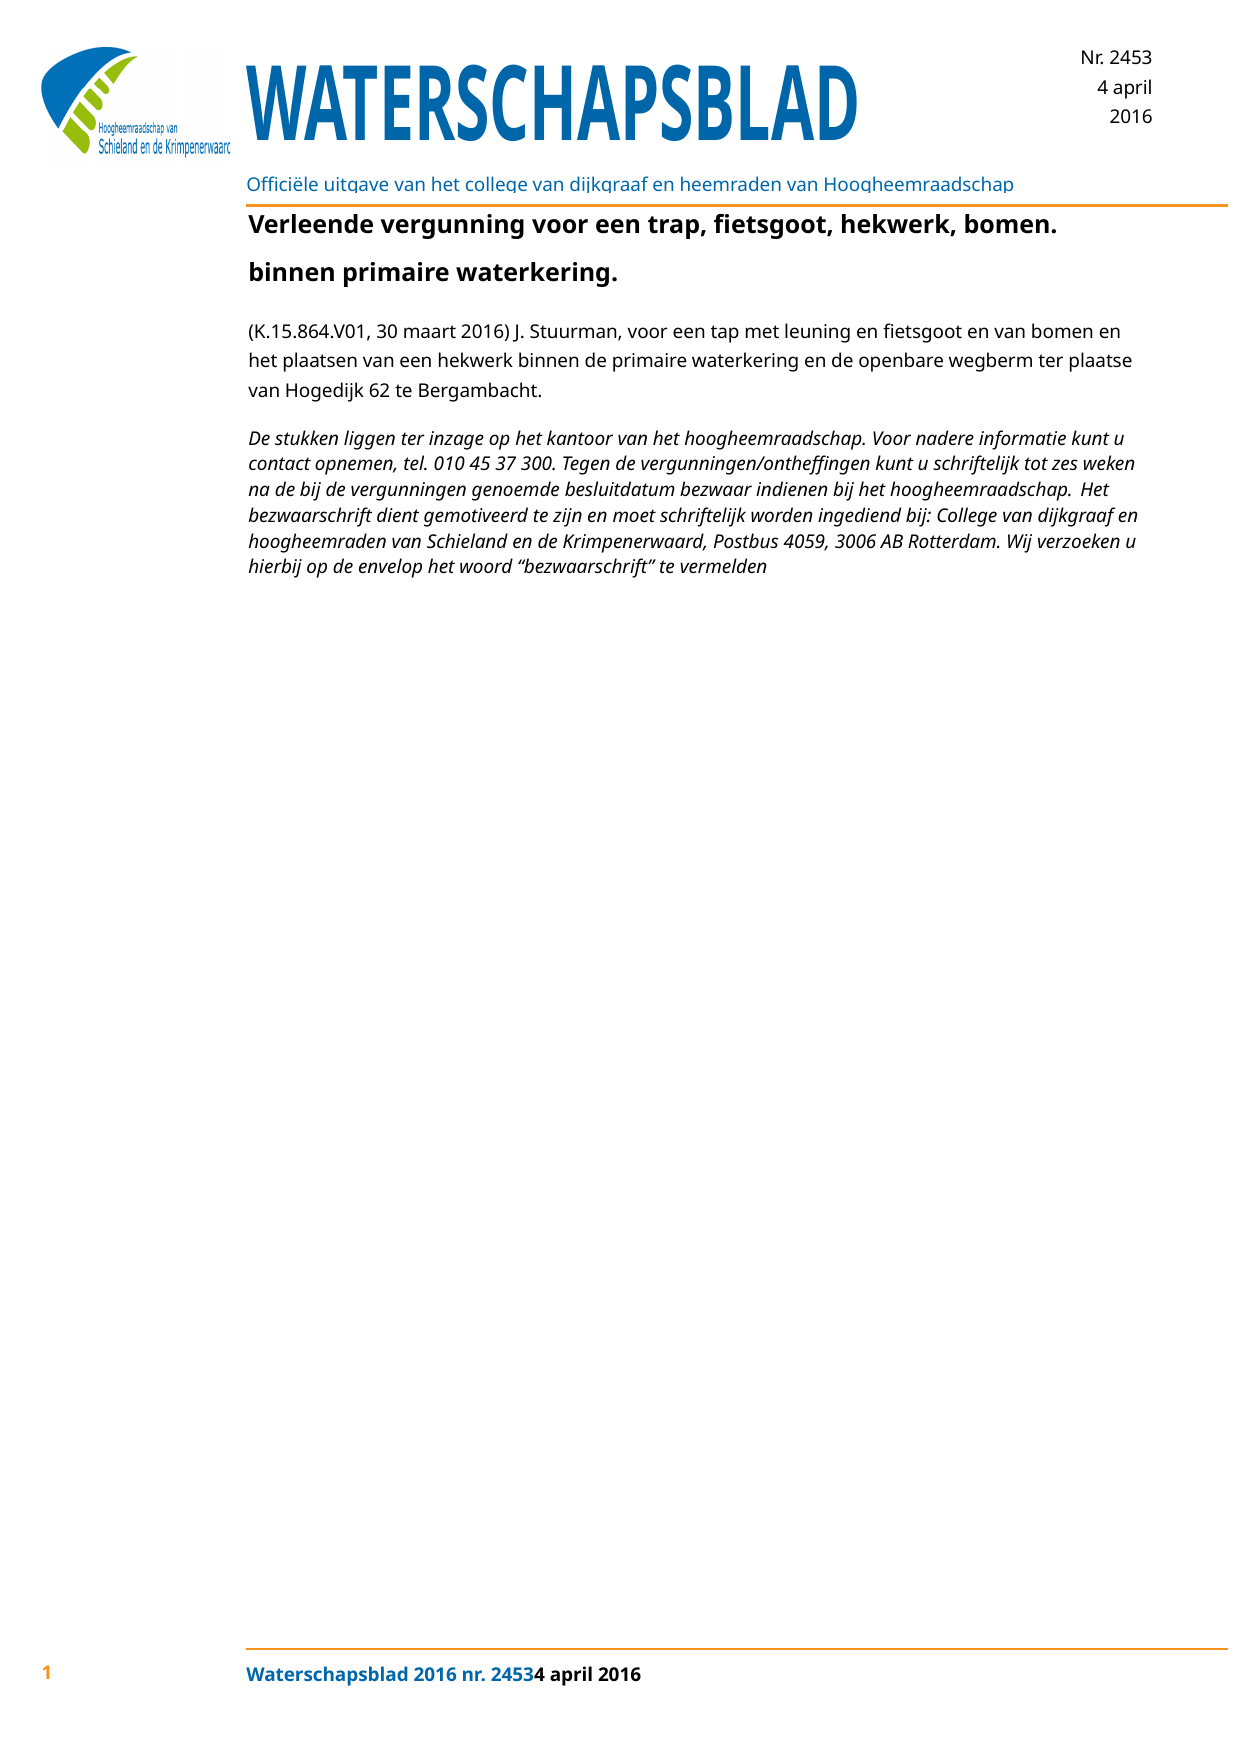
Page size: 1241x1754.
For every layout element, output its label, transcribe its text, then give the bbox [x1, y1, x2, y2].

text Verleende vergunning voor een trap, fietsgoot, hekwerk, bomen. binnen primaire waterkering. [248, 207, 1152, 288]
picture [41, 47, 231, 172]
text De stukken liggen ter inzage op het kantoor van het hoogheemraadschap. Voor nadere informatie kunt u contact opnemen, tel. 010 45 37 300. Tegen de vergunningen/ontheffingen kunt u schriftelijk tot zes weken na de bij de vergunningen genoemde besluitdatum bezwaar indienen bij het hoogheemraadschap. Het bezwaarschrift dient gemotiveerd te zijn en moet schriftelijk worden ingediend bij: College van dijkgraaf en hoogheemraden van Schieland en de Krimpenerwaard, Postbus 4059, 3006 AB Rotterdam. Wij verzoeken u hierbij op de envelop het woord “bezwaarschrift” te vermelden [248, 425, 1152, 579]
text (K.15.864.V01, 30 maart 2016) J. Stuurman, voor een tap met leuning en fietsgoot en van bomen en het plaatsen van een hekwerk binnen de primaire waterkering en de openbare wegberm ter plaatse van Hogedijk 62 te Bergambacht. [248, 318, 1152, 403]
